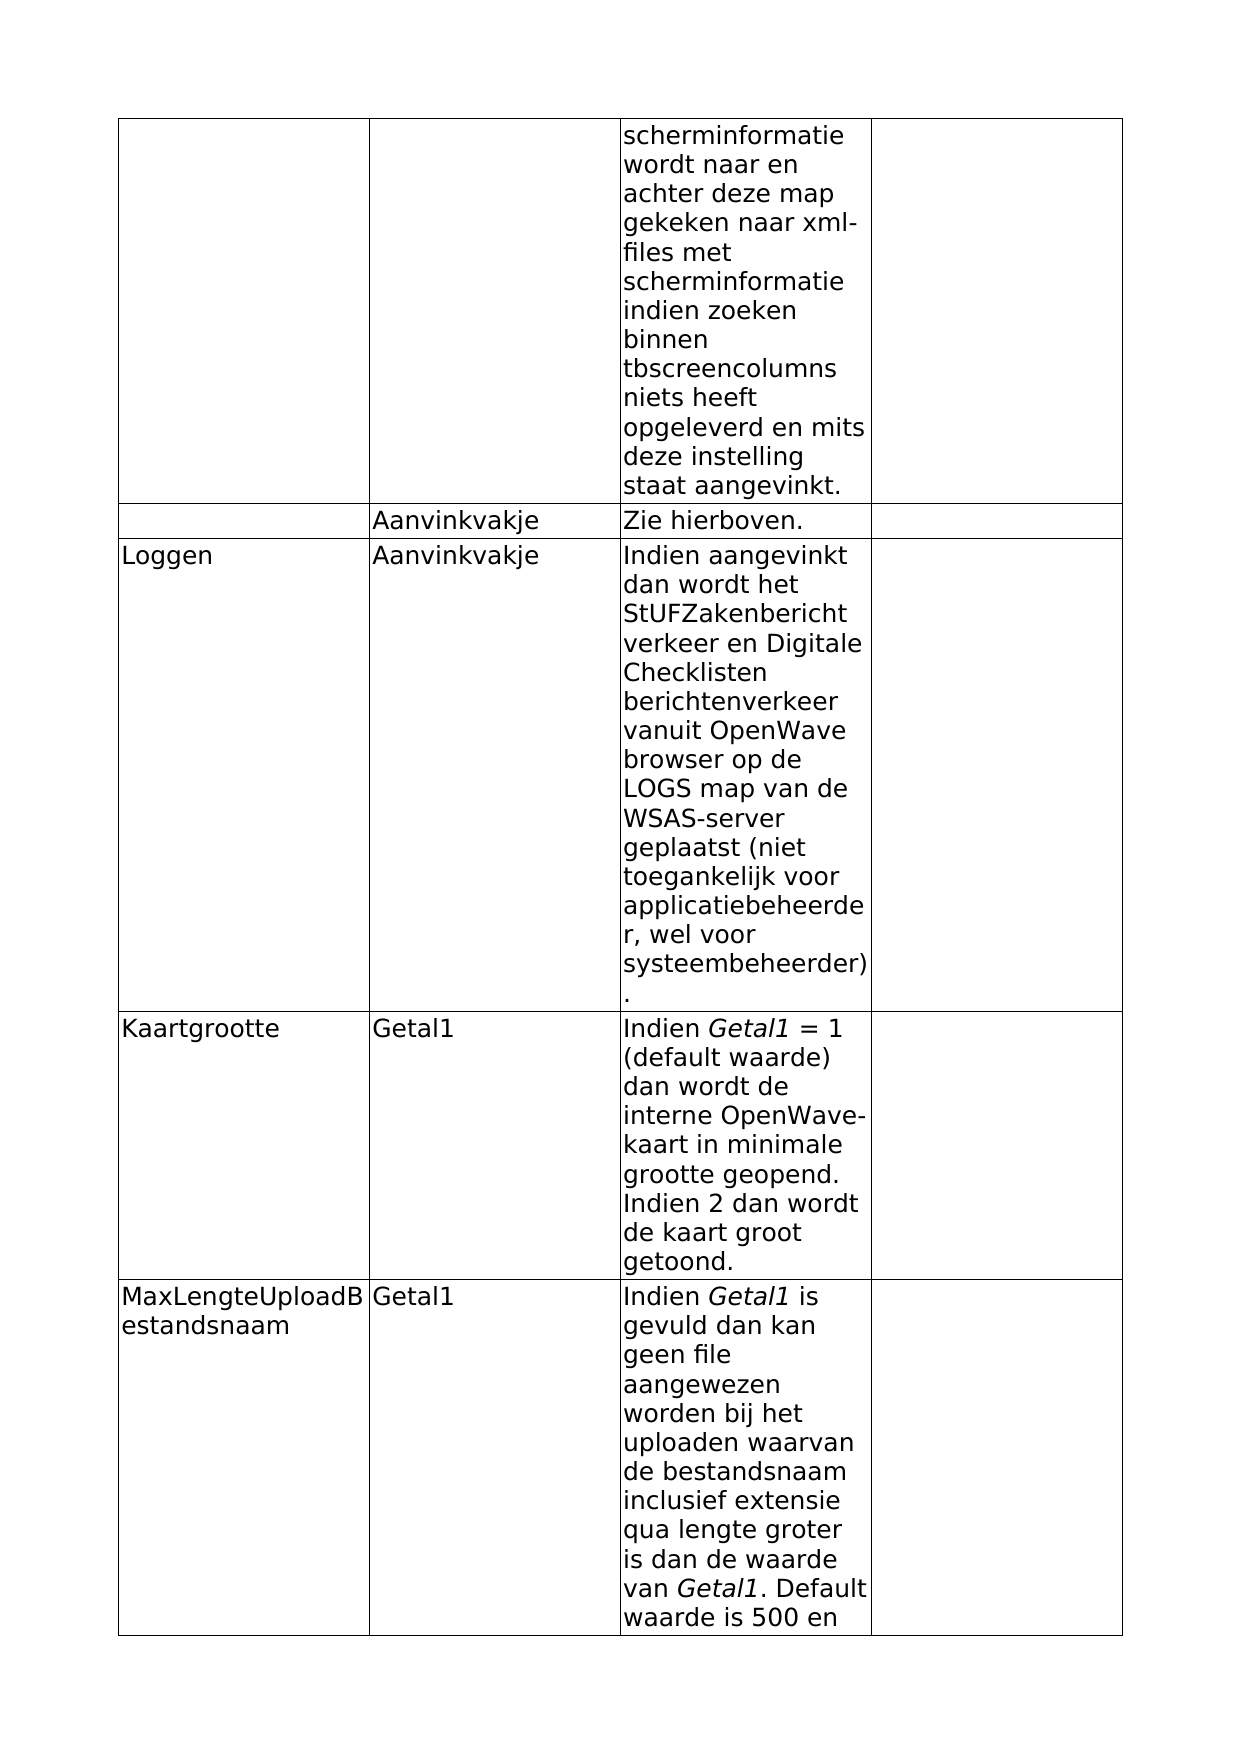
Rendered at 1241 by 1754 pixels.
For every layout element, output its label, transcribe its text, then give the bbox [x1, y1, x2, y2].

table_cell [119, 119, 369, 503]
table_cell Indien aangevinkt dan wordt het StUFZakenbericht verkeer en Digitale Checklisten berichtenverkeer vanuit OpenWave browser op de LOGS map van de WSAS-server geplaatst (niet toegankelijk voor applicatiebeheerder, wel voor systeembeheerder). [621, 539, 871, 1011]
table_cell Getal1 [370, 1280, 620, 1635]
table_cell [872, 539, 1122, 1011]
table_cell scherminformatie wordt naar en achter deze map gekeken naar xml-files met scherminformatie indien zoeken binnen tbscreencolumns niets heeft opgeleverd en mits deze instelling staat aangevinkt. [621, 119, 871, 503]
table_cell [872, 1012, 1122, 1279]
table_cell [872, 119, 1122, 503]
table_cell Aanvinkvakje [370, 504, 620, 538]
table_cell Loggen [119, 539, 369, 1011]
table_cell [872, 1280, 1122, 1635]
table_cell [872, 504, 1122, 538]
table_cell Indien Getal1 = 1 (default waarde) dan wordt de interne OpenWave-kaart in minimale grootte geopend. Indien 2 dan wordt de kaart groot getoond. [621, 1012, 871, 1279]
table_cell MaxLengteUploadBestandsnaam [119, 1280, 369, 1635]
table_cell Indien Getal1 is gevuld dan kan geen file aangewezen worden bij het uploaden waarvan de bestandsnaam inclusief extensie qua lengte groter is dan de waarde van Getal1. Default waarde is 500 en [621, 1280, 871, 1635]
table_cell Kaartgrootte [119, 1012, 369, 1279]
table_cell [370, 119, 620, 503]
table_cell Aanvinkvakje [370, 539, 620, 1011]
table_cell Getal1 [370, 1012, 620, 1279]
table_cell [119, 504, 369, 538]
table_cell Zie hierboven. [621, 504, 871, 538]
